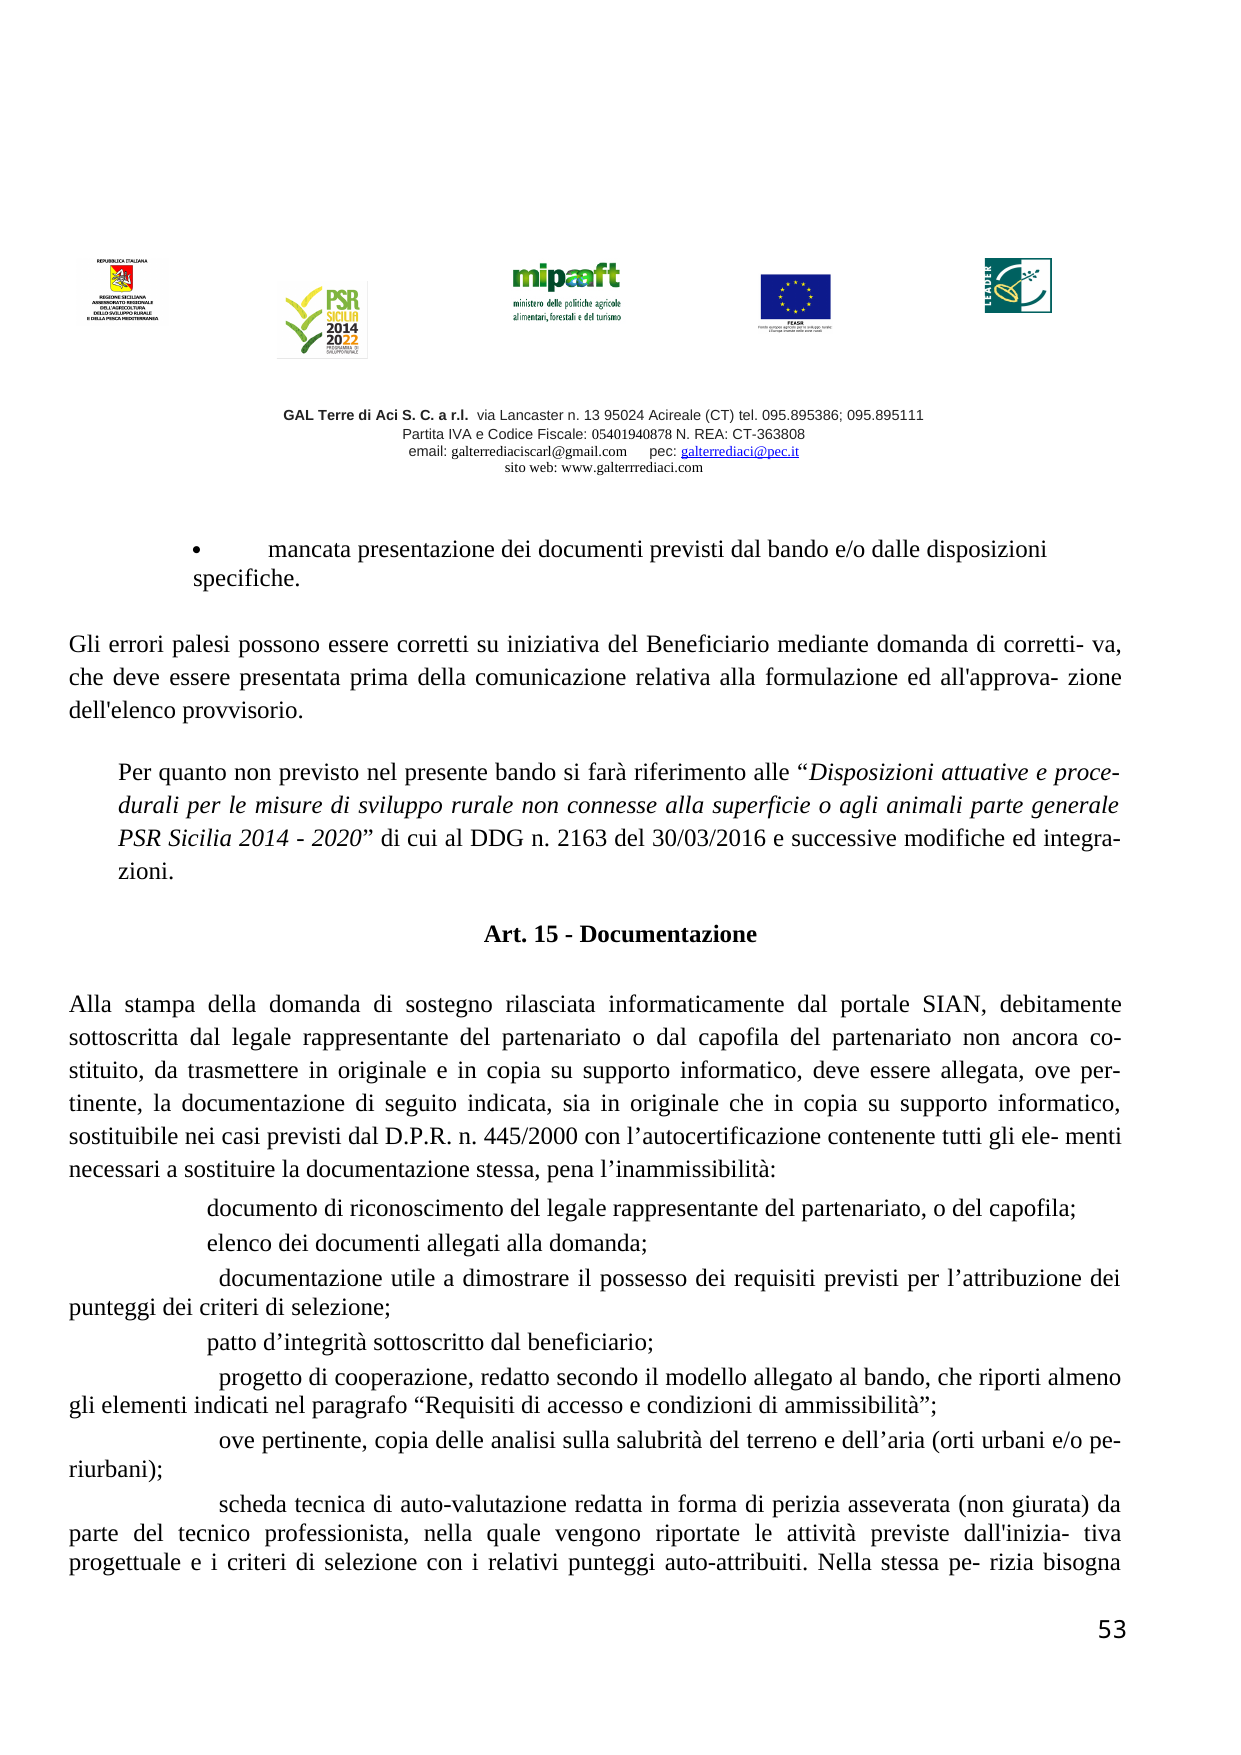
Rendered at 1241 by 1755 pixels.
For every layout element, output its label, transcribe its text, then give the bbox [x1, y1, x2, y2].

list scheda tecnica di auto-valutazione redatta in forma di perizia asseverata (non giurata) da parte del tecnico professionista, nella quale vengono riportate le attività previste dall'inizia- tiva progettuale e i criteri di selezione con i relativi punteggi auto-attribuiti. Nella stessa pe- rizia bisogna [69, 1489, 1123, 1575]
text Per quanto non previsto nel presente bando si farà riferimento alle “Disposizioni attuative e proce- durali per le misure di sviluppo rurale non connesse alla superficie o agli animali parte generale PSR Sicilia 2014 - 2020” di cui al DDG n. 2163 del 30/03/2016 e successive modifiche ed integra- zioni. [118, 757, 1122, 885]
list mancata presentazione dei documenti previsti dal bando e/o dalle disposizioni specifiche. [193, 534, 1138, 592]
list progetto di cooperazione, redatto secondo il modello allegato al bando, che riporti almeno gli elementi indicati nel paragrafo “Requisiti di accesso e condizioni di ammissibilità”; [69, 1362, 1122, 1419]
list documentazione utile a dimostrare il possesso dei requisiti previsti per l’attribuzione dei punteggi dei criteri di selezione; [69, 1263, 1122, 1320]
list ove pertinente, copia delle analisi sulla salubrità del terreno e dell’aria (orti urbani e/o pe- riurbani); [69, 1425, 1122, 1483]
list documento di riconoscimento del legale rappresentante del partenariato, o del capofila; [155, 1193, 1138, 1222]
list patto d’integrità sottoscritto dal beneficiario; [155, 1327, 1138, 1355]
list elenco dei documenti allegati alla domanda; [155, 1228, 1138, 1257]
subtitle Art. 15 - Documentazione [257, 919, 983, 947]
text Alla stampa della domanda di sostegno rilasciata informaticamente dal portale SIAN, debitamente sottoscritta dal legale rappresentante del partenariato o dal capofila del partenariato non ancora co- stituito, da trasmettere in originale e in copia su supporto informatico, deve essere allegata, ove per- tinente, la documentazione di seguito indicata, sia in originale che in copia su supporto informatico, sostituibile nei casi previsti dal D.P.R. n. 445/2000 con l’autocertificazione contenente tutti gli ele- menti necessari a sostituire la documentazione stessa, pena l’inammissibilità: [69, 989, 1123, 1182]
text Gli errori palesi possono essere corretti su iniziativa del Beneficiario mediante domanda di corretti- va, che deve essere presentata prima della comunicazione relativa alla formulazione ed all'approva- zione dell'elenco provvisorio. [69, 629, 1123, 724]
